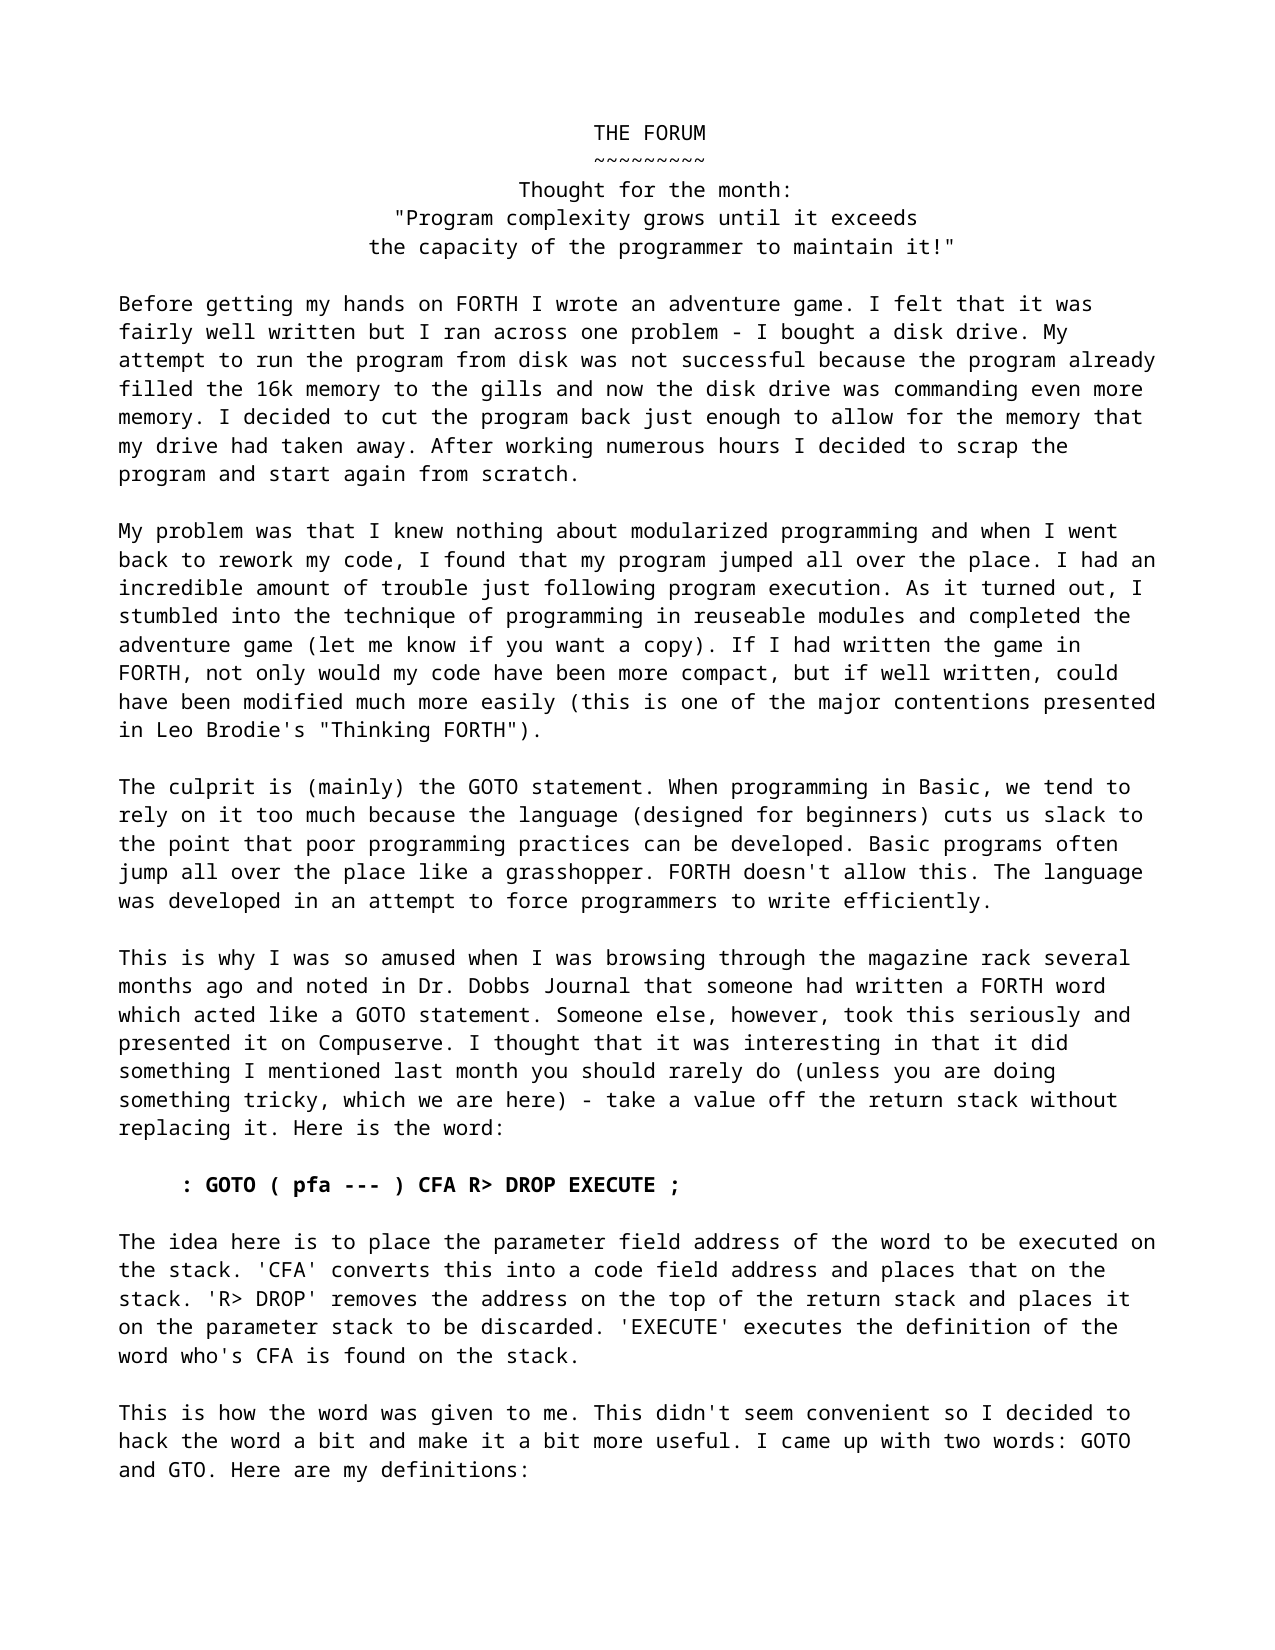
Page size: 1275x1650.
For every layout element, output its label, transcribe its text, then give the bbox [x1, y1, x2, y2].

text THE FORUM [118, 118, 1157, 147]
text This is how the word was given to me. This didn't seem convenient so I decided to hack the word a bit and make it a bit more useful. I came up with two words: GOTO and GTO. Here are my definitions: [118, 1398, 1157, 1483]
text The idea here is to place the parameter field address of the word to be executed on the stack. 'CFA' converts this into a code field address and places that on the stack. 'R> DROP' removes the address on the top of the return stack and places it on the parameter stack to be discarded. 'EXECUTE' executes the definition of the word who's CFA is found on the stack. [118, 1227, 1157, 1369]
text Thought for the month: [118, 175, 1157, 203]
text Before getting my hands on FORTH I wrote an adventure game. I felt that it was fairly well written but I ran across one problem - I bought a disk drive. My attempt to run the program from disk was not successful because the program already filled the 16k memory to the gills and now the disk drive was commanding even more memory. I decided to cut the program back just enough to allow for the memory that my drive had taken away. After working numerous hours I decided to scrap the program and start again from scratch. [118, 289, 1157, 488]
text "Program complexity grows until it exceeds [118, 203, 1157, 232]
text The culprit is (mainly) the GOTO statement. When programming in Basic, we tend to rely on it too much because the language (designed for beginners) cuts us slack to the point that poor programming practices can be developed. Basic programs often jump all over the place like a grasshopper. FORTH doesn't allow this. The language was developed in an attempt to force programmers to write efficiently. [118, 772, 1157, 914]
text This is why I was so amused when I was browsing through the magazine rack several months ago and noted in Dr. Dobbs Journal that someone had written a FORTH word which acted like a GOTO statement. Someone else, however, took this seriously and presented it on Compuserve. I thought that it was interesting in that it did something I mentioned last month you should rarely do (unless you are doing something tricky, which we are here) - take a value off the return stack without replacing it. Here is the word: [118, 943, 1157, 1142]
text My problem was that I knew nothing about modularized programming and when I went back to rework my code, I found that my program jumped all over the place. I had an incredible amount of trouble just following program execution. As it turned out, I stumbled into the technique of programming in reuseable modules and completed the adventure game (let me know if you want a copy). If I had written the game in FORTH, not only would my code have been more compact, but if well written, could have been modified much more easily (this is one of the major contentions presented in Leo Brodie's "Thinking FORTH"). [118, 516, 1157, 744]
text ~~~~~~~~~ [118, 147, 1157, 175]
text : GOTO ( pfa --- ) CFA R> DROP EXECUTE ; [118, 1170, 1157, 1199]
text the capacity of the programmer to maintain it!" [118, 232, 1157, 260]
